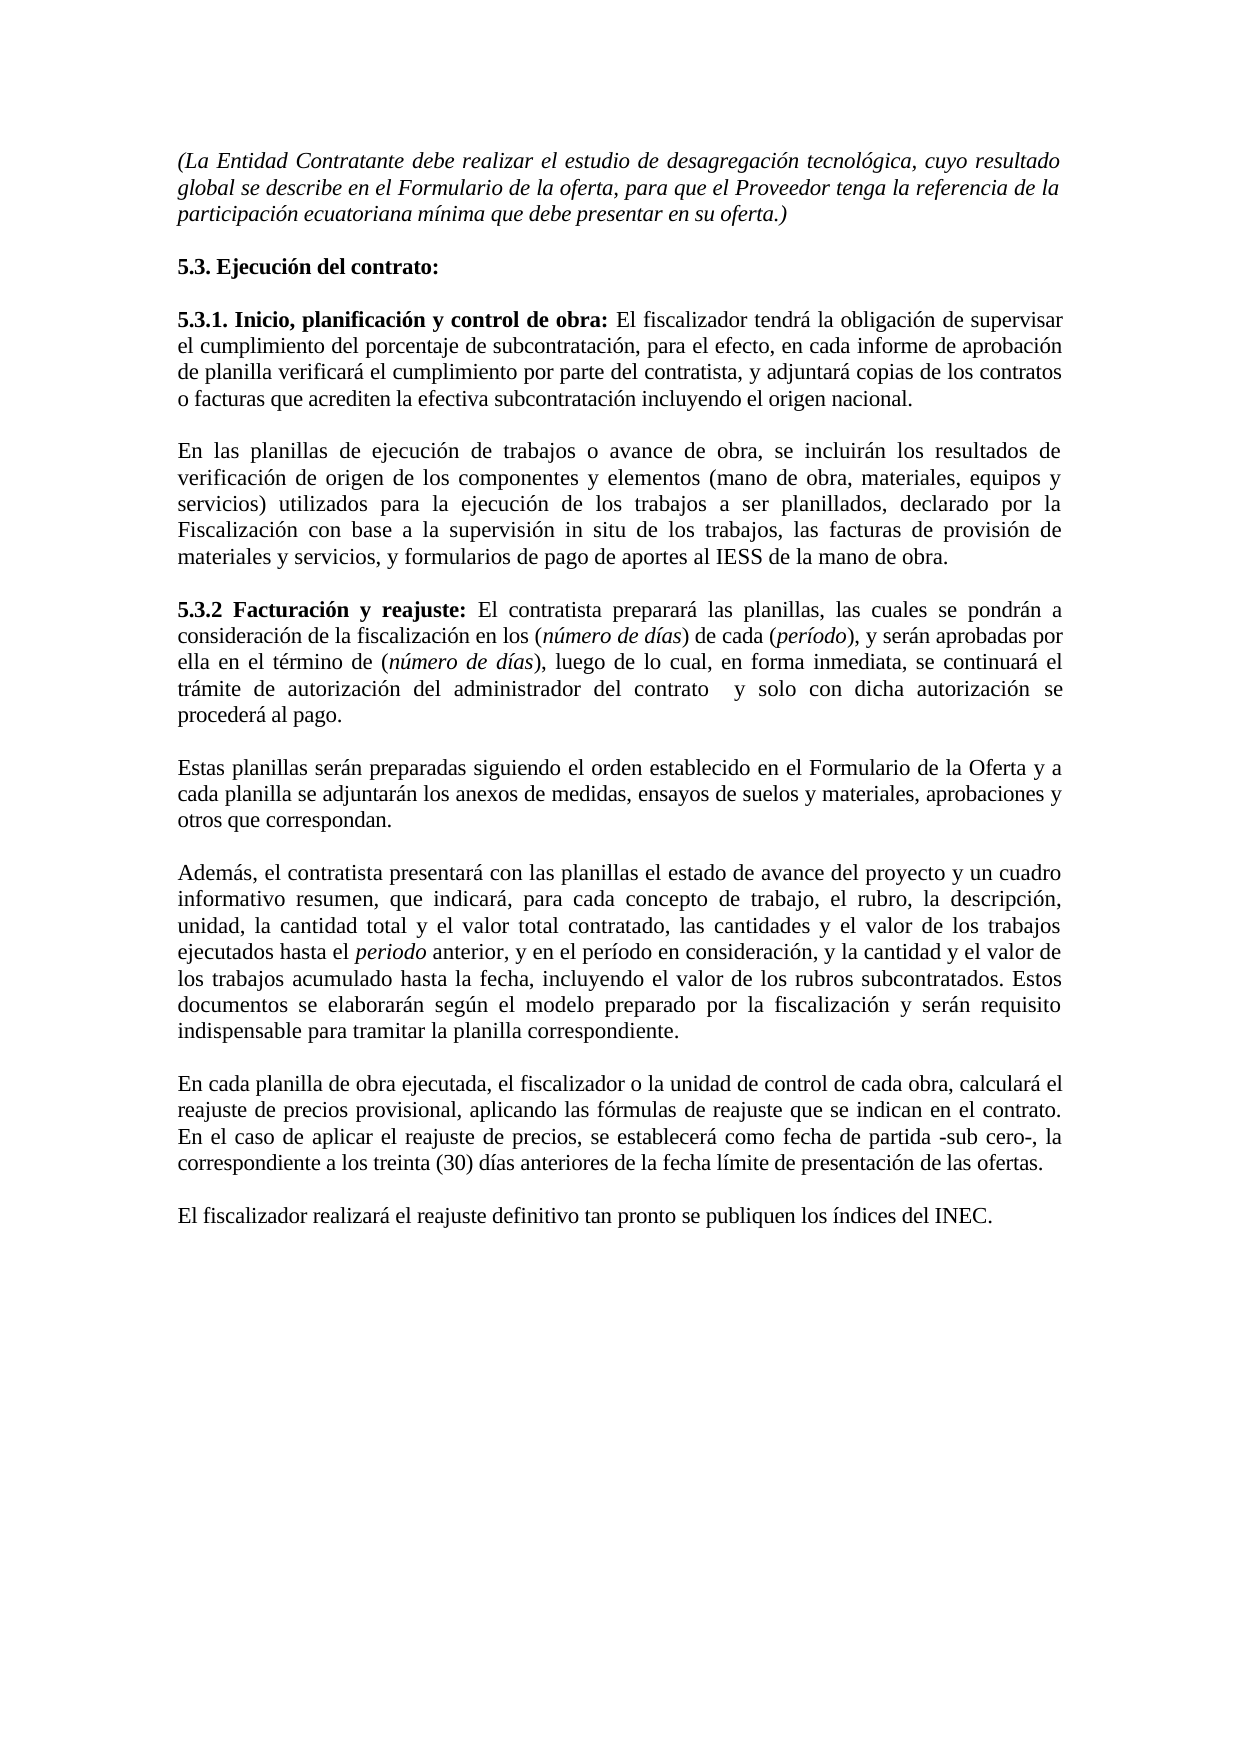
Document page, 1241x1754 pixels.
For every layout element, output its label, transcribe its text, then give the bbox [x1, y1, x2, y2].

text 5.3. Ejecución del contrato: [177, 253, 1063, 279]
text Estas planillas serán preparadas siguiendo el orden establecido en el Formulario de la Oferta y a cada planilla se adjuntarán los anexos de medidas, ensayos de suelos y materiales, aprobaciones y otros que correspondan. [177, 754, 1063, 833]
text En cada planilla de obra ejecutada, el fiscalizador o la unidad de control de cada obra, calculará el reajuste de precios provisional, aplicando las fórmulas de reajuste que se indican en el contrato. En el caso de aplicar el reajuste de precios, se establecerá como fecha de partida -sub cero-, la correspondiente a los treinta (30) días anteriores de la fecha límite de presentación de las ofertas. [177, 1070, 1063, 1175]
text El fiscalizador realizará el reajuste definitivo tan pronto se publiquen los índices del INEC. [177, 1202, 1058, 1228]
text Además, el contratista presentará con las planillas el estado de avance del proyecto y un cuadro informativo resumen, que indicará, para cada concepto de trabajo, el rubro, la descripción, unidad, la cantidad total y el valor total contratado, las cantidades y el valor de los trabajos ejecutados hasta el periodo anterior, y en el período en consideración, y la cantidad y el valor de los trabajos acumulado hasta la fecha, incluyendo el valor de los rubros subcontratados. Estos documentos se elaborarán según el modelo preparado por la fiscalización y serán requisito indispensable para tramitar la planilla correspondiente. [177, 859, 1063, 1044]
list (La Entidad Contratante debe realizar el estudio de desagregación tecnológica, cuyo resultado global se describe en el Formulario de la oferta, para que el Proveedor tenga la referencia de la participación ecuatoriana mínima que debe presentar en su oferta.) [177, 148, 1063, 227]
text 5.3.2 Facturación y reajuste: El contratista preparará las planillas, las cuales se pondrán a consideración de la fiscalización en los (número de días) de cada (período), y serán aprobadas por ella en el término de (número de días), luego de lo cual, en forma inmediata, se continuará el trámite de autorización del administrador del contrato y solo con dicha autorización se procederá al pago. [177, 596, 1063, 727]
text En las planillas de ejecución de trabajos o avance de obra, se incluirán los resultados de verificación de origen de los componentes y elementos (mano de obra, materiales, equipos y servicios) utilizados para la ejecución de los trabajos a ser planillados, declarado por la Fiscalización con base a la supervisión in situ de los trabajos, las facturas de provisión de materiales y servicios, y formularios de pago de aportes al IESS de la mano de obra. [177, 437, 1063, 569]
text 5.3.1. Inicio, planificación y control de obra: El fiscalizador tendrá la obligación de supervisar el cumplimiento del porcentaje de subcontratación, para el efecto, en cada informe de aprobación de planilla verificará el cumplimiento por parte del contratista, y adjuntará copias de los contratos o facturas que acrediten la efectiva subcontratación incluyendo el origen nacional. [177, 306, 1063, 411]
